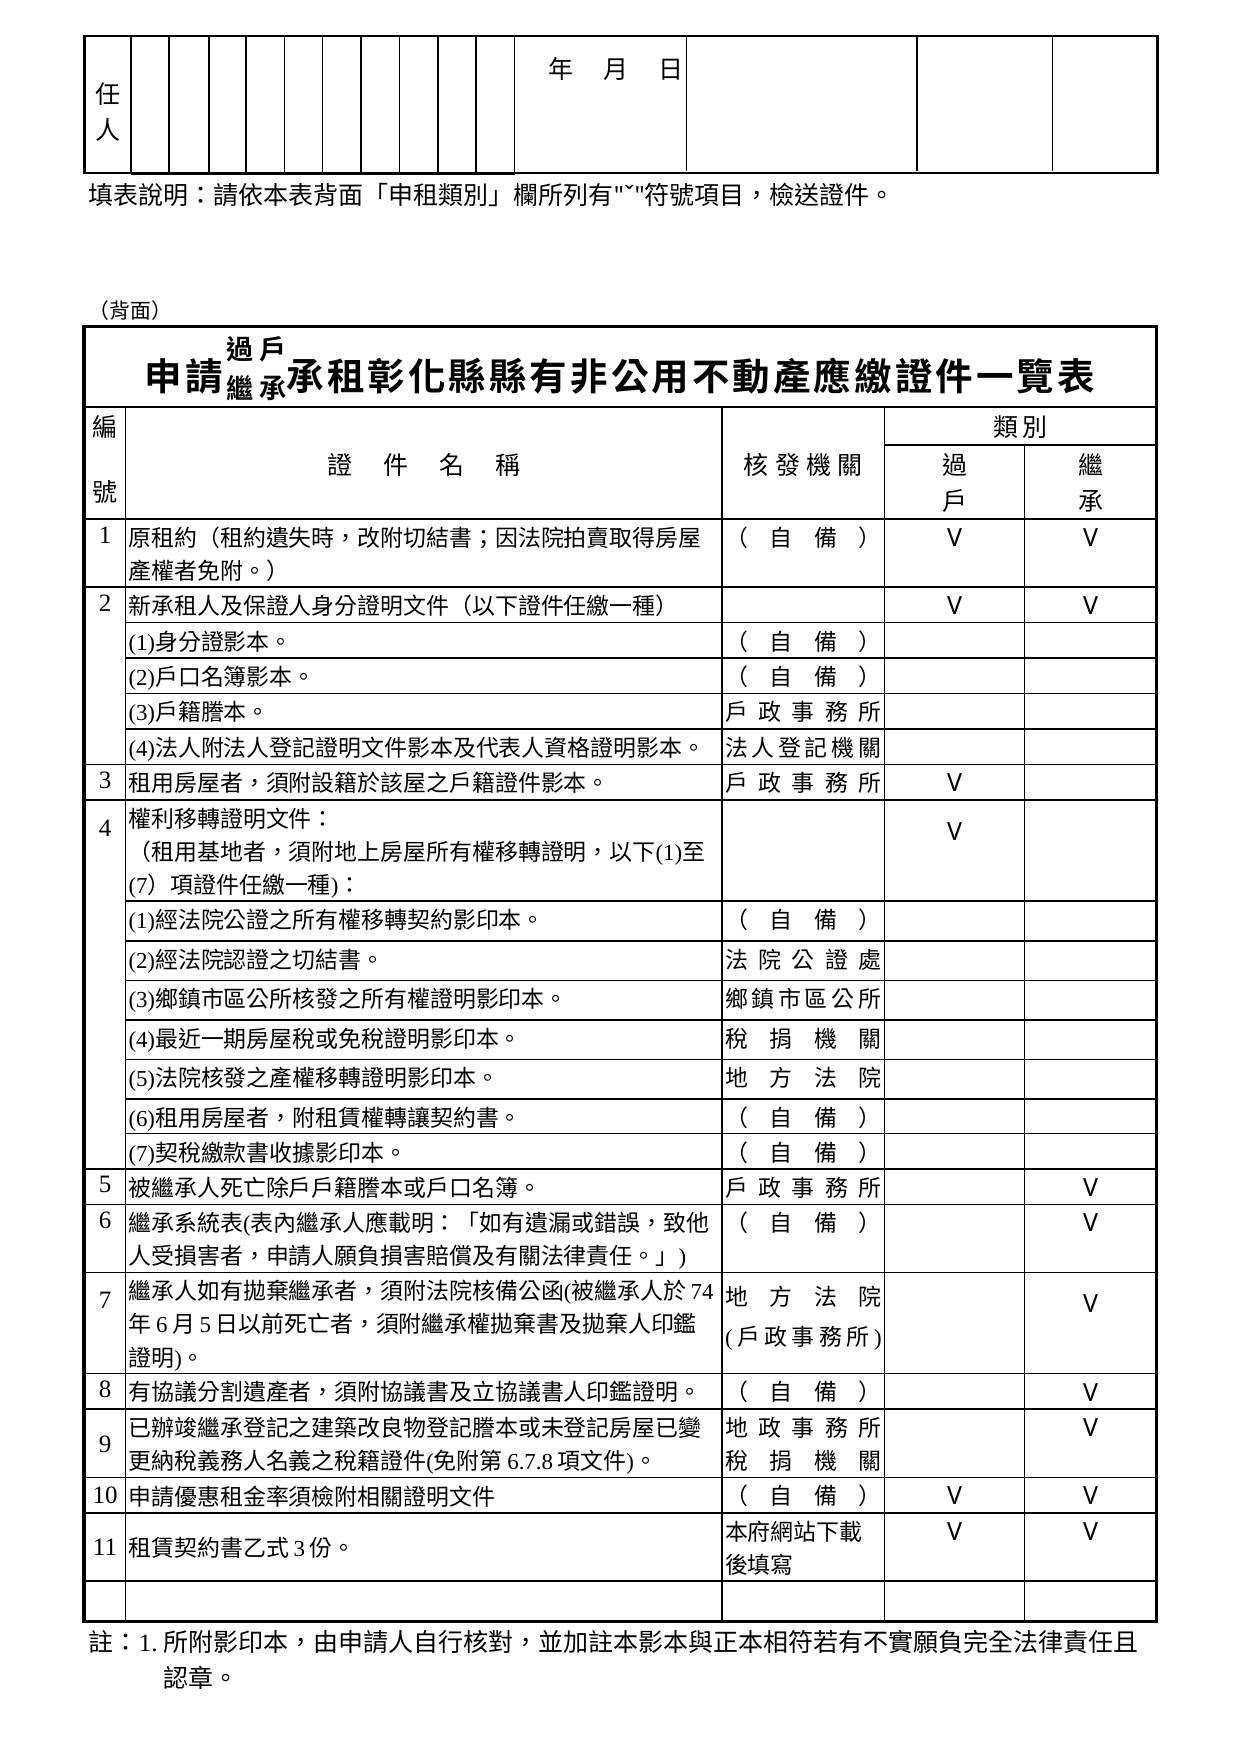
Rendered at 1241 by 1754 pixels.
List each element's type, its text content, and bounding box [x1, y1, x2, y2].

table_cell 11 [86, 1514, 125, 1580]
table_cell [723, 801, 884, 900]
table_cell (3)戶籍謄本。 [126, 694, 721, 728]
table_cell [885, 1410, 1024, 1476]
table_cell V [1025, 1170, 1155, 1203]
table_cell 7 [86, 1273, 125, 1373]
table_cell 8 [86, 1374, 125, 1408]
table_cell [885, 1021, 1024, 1059]
table_cell [210, 37, 245, 172]
table_cell V [885, 765, 1024, 799]
table_cell 戶政事務所 [723, 1170, 884, 1203]
table_cell V [885, 1514, 1024, 1580]
table_cell 本府網站下載後填寫 [723, 1514, 884, 1580]
table_cell 申請優惠租金率須檢附相關證明文件 [126, 1478, 721, 1512]
table_cell 1 [86, 520, 125, 586]
table_cell V [1025, 1514, 1155, 1580]
table_cell [885, 730, 1024, 763]
table_cell 戶政事務所 [723, 694, 884, 728]
table_cell V [1025, 1205, 1155, 1271]
table_cell [1025, 623, 1155, 657]
table_cell (2)經法院認證之切結書。 [126, 942, 721, 979]
table_cell （自備） [723, 1100, 884, 1133]
table_cell [885, 694, 1024, 728]
table_cell [1025, 801, 1155, 900]
table_cell (1)經法院公證之所有權移轉契約影印本。 [126, 902, 721, 940]
table_cell [323, 37, 360, 172]
table_cell V [885, 588, 1024, 622]
table_cell 核發機關 [723, 408, 884, 518]
table_cell (2)戶口名簿影本。 [126, 659, 721, 693]
table_cell 過 戶 [885, 446, 1024, 518]
text （背面） [89, 294, 1152, 324]
table_cell 租賃契約書乙式3份。 [126, 1514, 721, 1580]
table_cell V [885, 801, 1024, 900]
table_cell [885, 981, 1024, 1019]
table_cell V [1025, 520, 1155, 586]
table_cell [723, 588, 884, 622]
table_cell V [1025, 1374, 1155, 1408]
table_cell 類別 [885, 408, 1155, 444]
table_cell [885, 942, 1024, 979]
table_cell (1)身分證影本。 [126, 623, 721, 657]
table_cell V [1025, 1410, 1155, 1476]
table_cell [1025, 1021, 1155, 1059]
table_cell V [1025, 588, 1155, 622]
table_cell [1053, 37, 1156, 172]
table_cell [1025, 1134, 1155, 1168]
table_cell [885, 1273, 1024, 1373]
table_cell [885, 1205, 1024, 1271]
table_cell [885, 902, 1024, 940]
table_cell (4)最近一期房屋稅或免稅證明影印本。 [126, 1021, 721, 1059]
table_cell [885, 1060, 1024, 1098]
table_cell 戶政事務所 [723, 765, 884, 799]
table_cell 地方法院 [723, 1060, 884, 1098]
table_cell 9 [86, 1410, 125, 1476]
table_cell （自備） [723, 1478, 884, 1512]
table_cell [917, 37, 1052, 172]
table_cell 2 [86, 588, 125, 763]
table_cell [285, 37, 322, 172]
table_cell (7)契稅繳款書收據影印本。 [126, 1134, 721, 1168]
table_cell [885, 659, 1024, 693]
table_cell [686, 37, 917, 172]
table_cell 繼 承 [1025, 446, 1155, 518]
table_cell 3 [86, 765, 125, 799]
table_cell 被繼承人死亡除戶戶籍謄本或戶口名簿。 [126, 1170, 721, 1203]
table_cell [1025, 1100, 1155, 1133]
table_cell V [1025, 1273, 1155, 1373]
table_cell [247, 37, 284, 172]
table_cell 新承租人及保證人身分證明文件（以下證件任繳一種） [126, 588, 721, 622]
table_cell [1025, 765, 1155, 799]
table_cell 租用房屋者，須附設籍於該屋之戶籍證件影本。 [126, 765, 721, 799]
text 填表說明：請依本表背面「申租類別」欄所列有"ˇ"符號項目，檢送證件。 [89, 175, 1152, 211]
table_cell V [1025, 1478, 1155, 1512]
table_cell [885, 1100, 1024, 1133]
table_cell [1025, 659, 1155, 693]
table_cell 證件名稱 [126, 408, 721, 518]
table_cell [723, 1582, 884, 1619]
table_cell [1025, 902, 1155, 940]
table_cell (6)租用房屋者，附租賃權轉讓契約書。 [126, 1100, 721, 1133]
table_cell V [885, 520, 1024, 586]
table_cell [885, 623, 1024, 657]
table_cell （自備） [723, 659, 884, 693]
table_cell 繼承人如有拋棄繼承者，須附法院核備公函(被繼承人於74年6月5日以前死亡者，須附繼承權拋棄書及拋棄人印鑑證明)。 [126, 1273, 721, 1373]
table_cell [1025, 694, 1155, 728]
table_header 申請過戶繼承承租彰化縣縣有非公用不動產應繳證件一覽表 [86, 328, 1155, 406]
table_cell 年 月 日 [515, 37, 686, 172]
table_cell (5)法院核發之產權移轉證明影印本。 [126, 1060, 721, 1098]
table_cell [439, 37, 475, 172]
table_cell [885, 1374, 1024, 1408]
table_cell (3)鄉鎮市區公所核發之所有權證明影印本。 [126, 981, 721, 1019]
table_cell 地政事務所 稅捐機關 [723, 1410, 884, 1476]
table_cell 10 [86, 1478, 125, 1512]
table_cell [126, 1582, 721, 1619]
table_cell [86, 1582, 125, 1619]
table_cell [1025, 730, 1155, 763]
table_cell 法人登記機關 [723, 730, 884, 763]
table_cell V [885, 1478, 1024, 1512]
table_cell 繼承系統表(表內繼承人應載明：「如有遺漏或錯誤，致他人受損害者，申請人願負損害賠償及有關法律責任。」) [126, 1205, 721, 1271]
table_cell [1025, 942, 1155, 979]
table_cell 權利移轉證明文件： （租用基地者，須附地上房屋所有權移轉證明，以下(1)至(7）項證件任繳一種)： [126, 801, 721, 900]
table_cell 稅捐機關 [723, 1021, 884, 1059]
table_cell （自備） [723, 1205, 884, 1271]
table_cell [1025, 1582, 1155, 1619]
table_cell [477, 37, 514, 172]
table_cell 編 號 [86, 408, 125, 518]
table_cell 有協議分割遺產者，須附協議書及立協議書人印鑑證明。 [126, 1374, 721, 1408]
table_cell [885, 1582, 1024, 1619]
table_cell (4)法人附法人登記證明文件影本及代表人資格證明影本。 [126, 730, 721, 763]
table_cell [885, 1170, 1024, 1203]
table_cell [362, 37, 399, 172]
table_cell [1025, 981, 1155, 1019]
table_cell [400, 37, 437, 172]
table_cell 5 [86, 1170, 125, 1203]
table_cell [170, 37, 208, 172]
table_cell [1025, 1060, 1155, 1098]
table_cell 原租約（租約遺失時，改附切結書；因法院拍賣取得房屋產權者免附。） [126, 520, 721, 586]
table_cell 地方法院 (戶政事務所) [723, 1273, 884, 1373]
table_cell 4 [86, 801, 125, 1168]
table_cell 已辦竣繼承登記之建築改良物登記謄本或未登記房屋已變更納稅義務人名義之稅籍證件(免附第6.7.8項文件)。 [126, 1410, 721, 1476]
table_cell （自備） [723, 520, 884, 586]
text 註：1. 所附影印本，由申請人自行核對，並加註本影本與正本相符若有不實願負完全法律責任且認章。 [89, 1623, 1152, 1695]
table_cell [885, 1134, 1024, 1168]
table_cell 鄉鎮市區公所 [723, 981, 884, 1019]
table_cell （自備） [723, 1374, 884, 1408]
table_cell （自備） [723, 623, 884, 657]
table_cell [132, 37, 168, 172]
table_cell （自備） [723, 1134, 884, 1168]
table_cell 6 [86, 1205, 125, 1271]
table_cell 法院公證處 [723, 942, 884, 979]
table_cell （自備） [723, 902, 884, 940]
